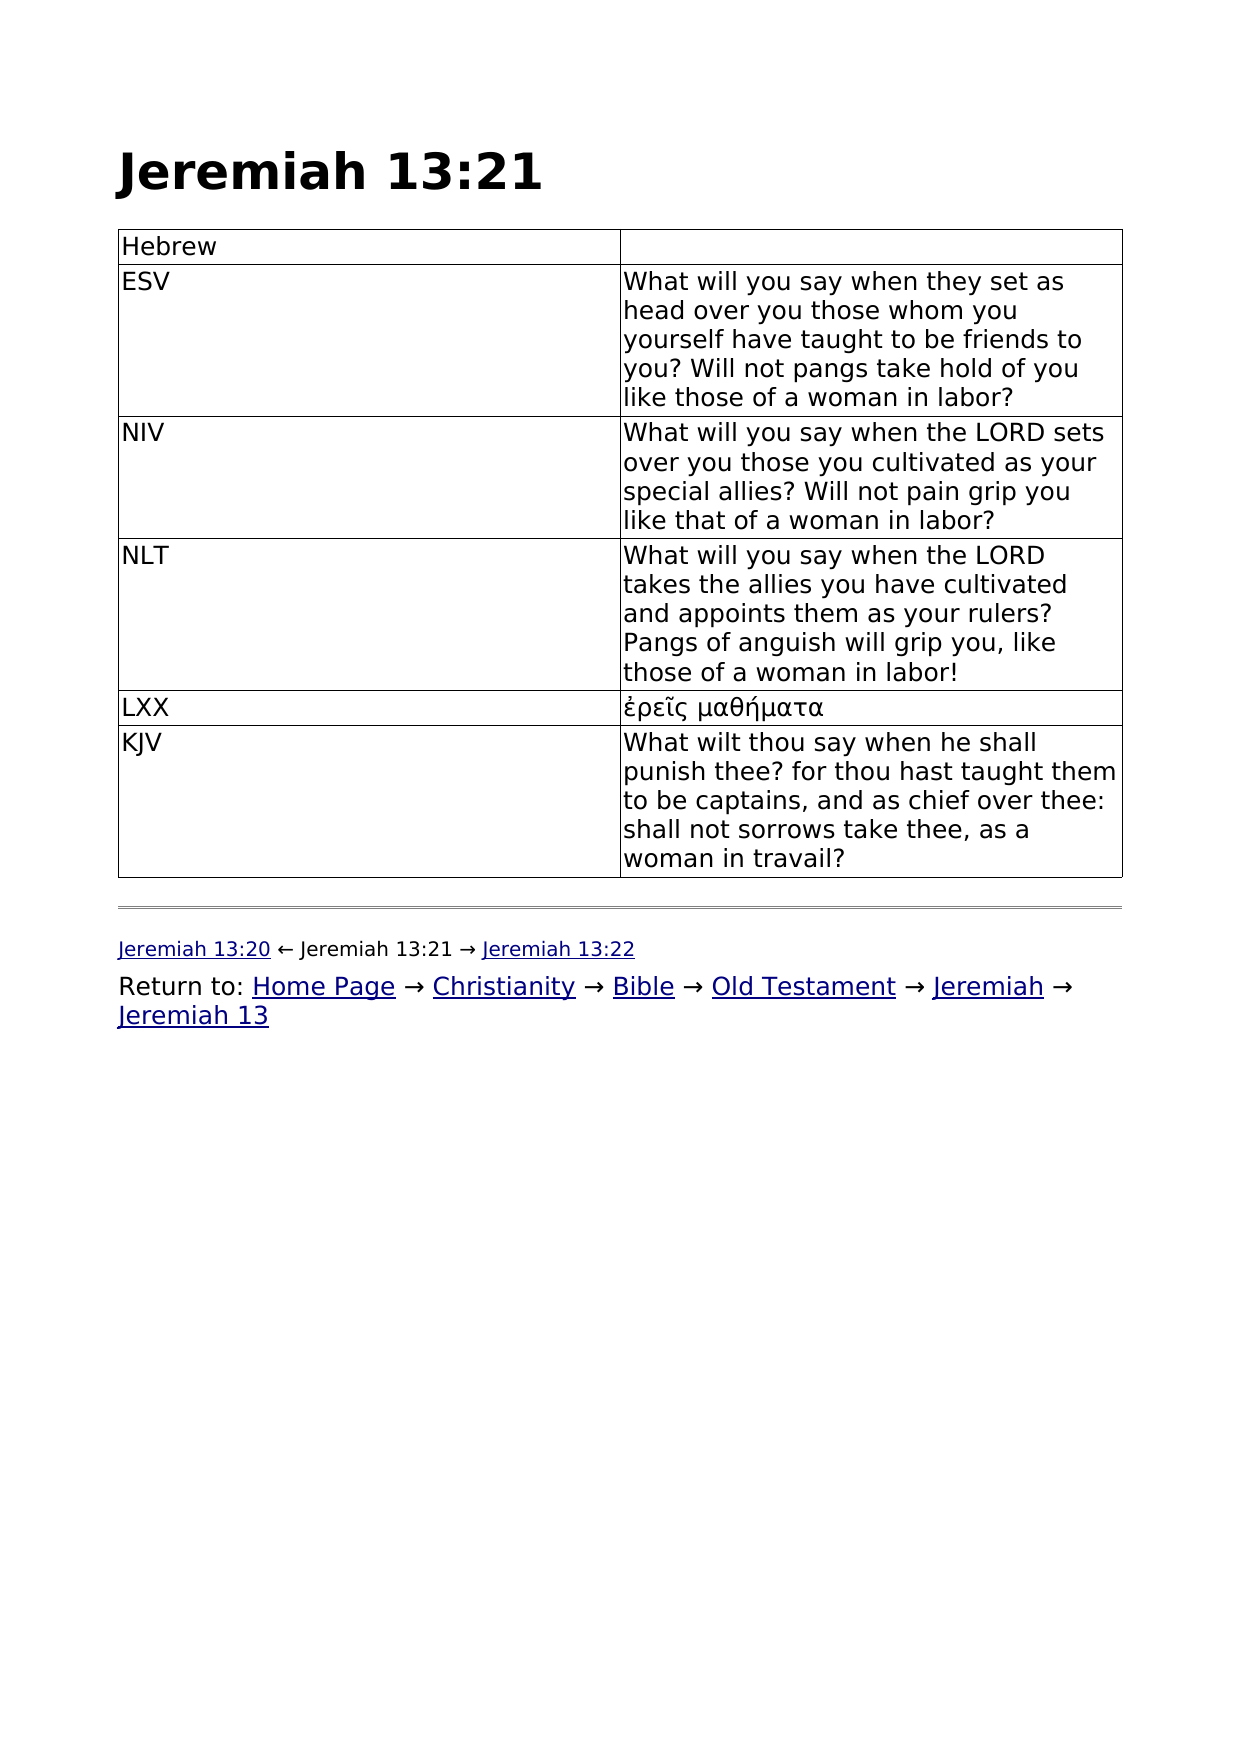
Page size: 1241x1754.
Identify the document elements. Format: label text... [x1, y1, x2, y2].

table_cell NLT [119, 539, 620, 690]
table_cell What will you say when the LORD sets over you those you cultivated as your special allies? Will not pain grip you like that of a woman in labor? [621, 417, 1122, 538]
table_header [621, 230, 1122, 264]
table_cell What will you say when the LORD takes the allies you have cultivated and appoints them as your rulers? Pangs of anguish will grip you, like those of a woman in labor! [621, 539, 1122, 690]
table_cell LXX [119, 691, 620, 725]
table_header Hebrew [119, 230, 620, 264]
table_cell NIV [119, 417, 620, 538]
text Jeremiah 13:20 ← Jeremiah 13:21 → Jeremiah 13:22 [118, 938, 1122, 972]
table_cell KJV [119, 726, 620, 877]
table_cell What wilt thou say when he shall punish thee? for thou hast taught them to be captains, and as chief over thee: shall not sorrows take thee, as a woman in travail? [621, 726, 1122, 877]
table_cell ἐρεῖς μαθήματα [621, 691, 1122, 725]
text Return to: Home Page → Christianity → Bible → Old Testament → Jeremiah → Jeremiah 13 [118, 972, 1122, 1030]
table_cell ESV [119, 265, 620, 416]
subtitle Jeremiah 13:21 [118, 143, 1122, 201]
table_cell What will you say when they set as head over you those whom you yourself have taught to be friends to you? Will not pangs take hold of you like those of a woman in labor? [621, 265, 1122, 416]
